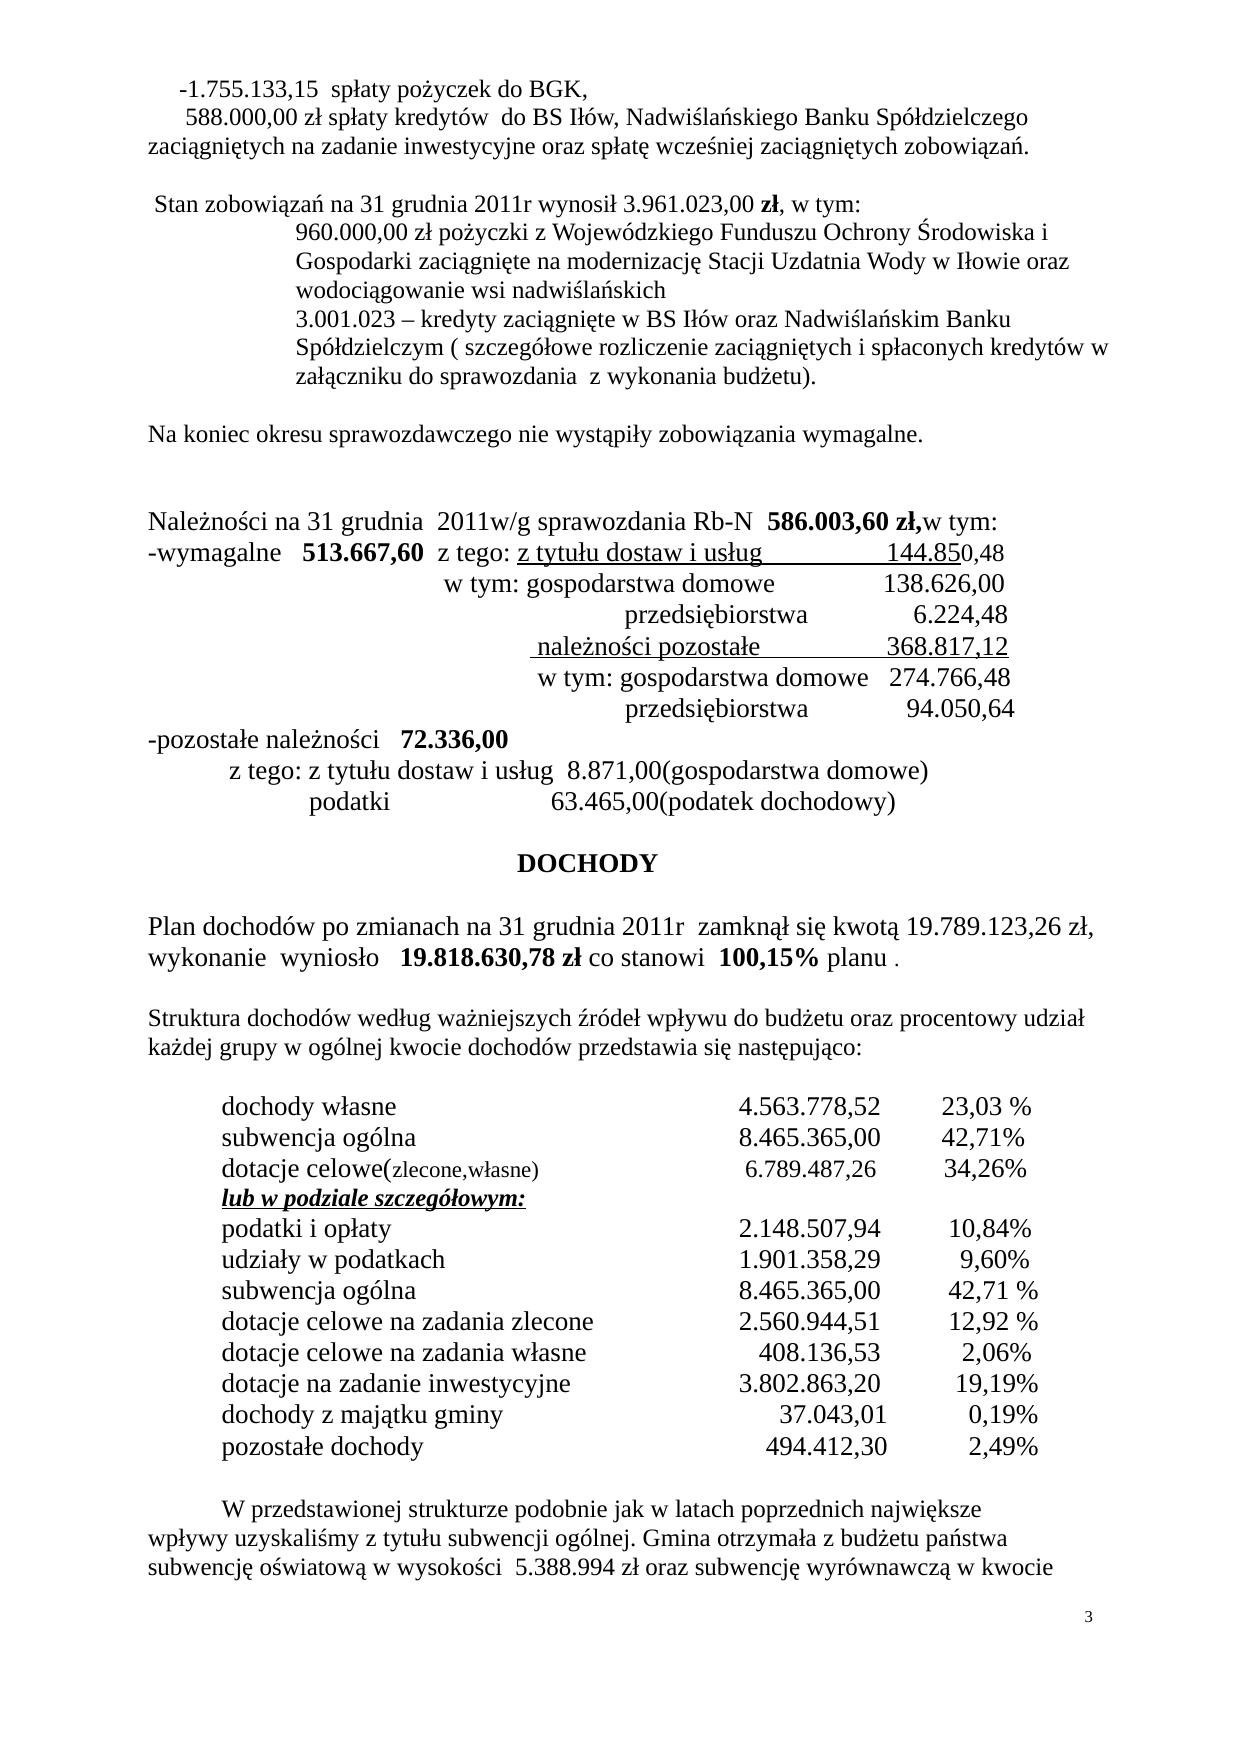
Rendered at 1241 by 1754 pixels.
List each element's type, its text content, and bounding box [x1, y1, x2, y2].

text udziały w podatkach 1.901.358,29 9,60% [148, 1243, 1150, 1274]
text subwencję oświatową w wysokości 5.388.994 zł oraz subwencję wyrównawczą w kwocie [148, 1552, 1150, 1581]
text 3.001.023 – kredyty zaciągnięte w BS Iłów oraz Nadwiślańskim Banku Spółdzielczym ( szczegółowe rozliczenie zaciągniętych i spłaconych kredytów w załączniku do sprawozdania z wykonania budżetu). [295, 304, 1150, 390]
text podatki 63.465,00(podatek dochodowy) [148, 785, 1150, 816]
text dotacje na zadanie inwestycyjne 3.802.863,20 19,19% [148, 1367, 1150, 1399]
text subwencja ogólna 8.465.365,00 42,71% [148, 1121, 1150, 1152]
text subwencja ogólna 8.465.365,00 42,71 % [148, 1274, 1150, 1305]
text dochody własne 4.563.778,52 23,03 % [148, 1089, 1150, 1121]
text Struktura dochodów według ważniejszych źródeł wpływu do budżetu oraz procentowy udział [148, 1003, 1150, 1032]
text Na koniec okresu sprawozdawczego nie wystąpiły zobowiązania wymagalne. [148, 419, 1150, 447]
text każdej grupy w ogólnej kwocie dochodów przedstawia się następująco: [148, 1032, 1150, 1061]
text -pozostałe należności 72.336,00 [148, 723, 1150, 754]
text 588.000,00 zł spłaty kredytów do BS Iłów, Nadwiślańskiego Banku Spółdzielczego zaciągniętych na zadanie inwestycyjne oraz spłatę wcześniej zaciągniętych zobowiązań. [148, 102, 1150, 160]
text Stan zobowiązań na 31 grudnia 2011r wynosił 3.961.023,00 zł, w tym: [148, 189, 1150, 217]
text dochody z majątku gminy 37.043,01 0,19% [148, 1399, 1150, 1430]
text dotacje celowe na zadania zlecone 2.560.944,51 12,92 % [148, 1305, 1150, 1336]
text wpływy uzyskaliśmy z tytułu subwencji ogólnej. Gmina otrzymała z budżetu państwa [148, 1523, 1150, 1552]
text wykonanie wyniosło 19.818.630,78 zł co stanowi 100,15% planu . [148, 941, 1150, 972]
text lub w podziale szczegółowym: [148, 1183, 1150, 1212]
text należności pozostałe 368.817,12 [148, 629, 1150, 661]
text Należności na 31 grudnia 2011w/g sprawozdania Rb-N 586.003,60 zł,w tym: [148, 505, 1150, 536]
text W przedstawionej strukturze podobnie jak w latach poprzednich największe [148, 1492, 1150, 1523]
text z tego: z tytułu dostaw i usług 8.871,00(gospodarstwa domowe) [148, 754, 1150, 785]
text Plan dochodów po zmianach na 31 grudnia 2011r zamknął się kwotą 19.789.123,26 zł, [148, 910, 1150, 941]
text -1.755.133,15 spłaty pożyczek do BGK, [148, 74, 1150, 102]
text pozostałe dochody 494.412,30 2,49% [148, 1430, 1150, 1461]
text dotacje celowe(zlecone,własne) 6.789.487,26 34,26% [148, 1152, 1150, 1183]
text DOCHODY [148, 848, 1150, 879]
text dotacje celowe na zadania własne 408.136,53 2,06% [148, 1336, 1150, 1367]
text 960.000,00 zł pożyczki z Wojewódzkiego Funduszu Ochrony Środowiska i Gospodarki zaciągnięte na modernizację Stacji Uzdatnia Wody w Iłowie oraz wodociągowanie wsi nadwiślańskich [295, 217, 1150, 304]
text -wymagalne 513.667,60 z tego: z tytułu dostaw i usług 144.850,48 w tym: gospodarstwa domowe 138.626,00 [148, 536, 1150, 598]
text przedsiębiorstwa 6.224,48 [148, 598, 1150, 629]
text podatki i opłaty 2.148.507,94 10,84% [148, 1212, 1150, 1243]
text w tym: gospodarstwa domowe 274.766,48 przedsiębiorstwa 94.050,64 [148, 661, 1150, 723]
